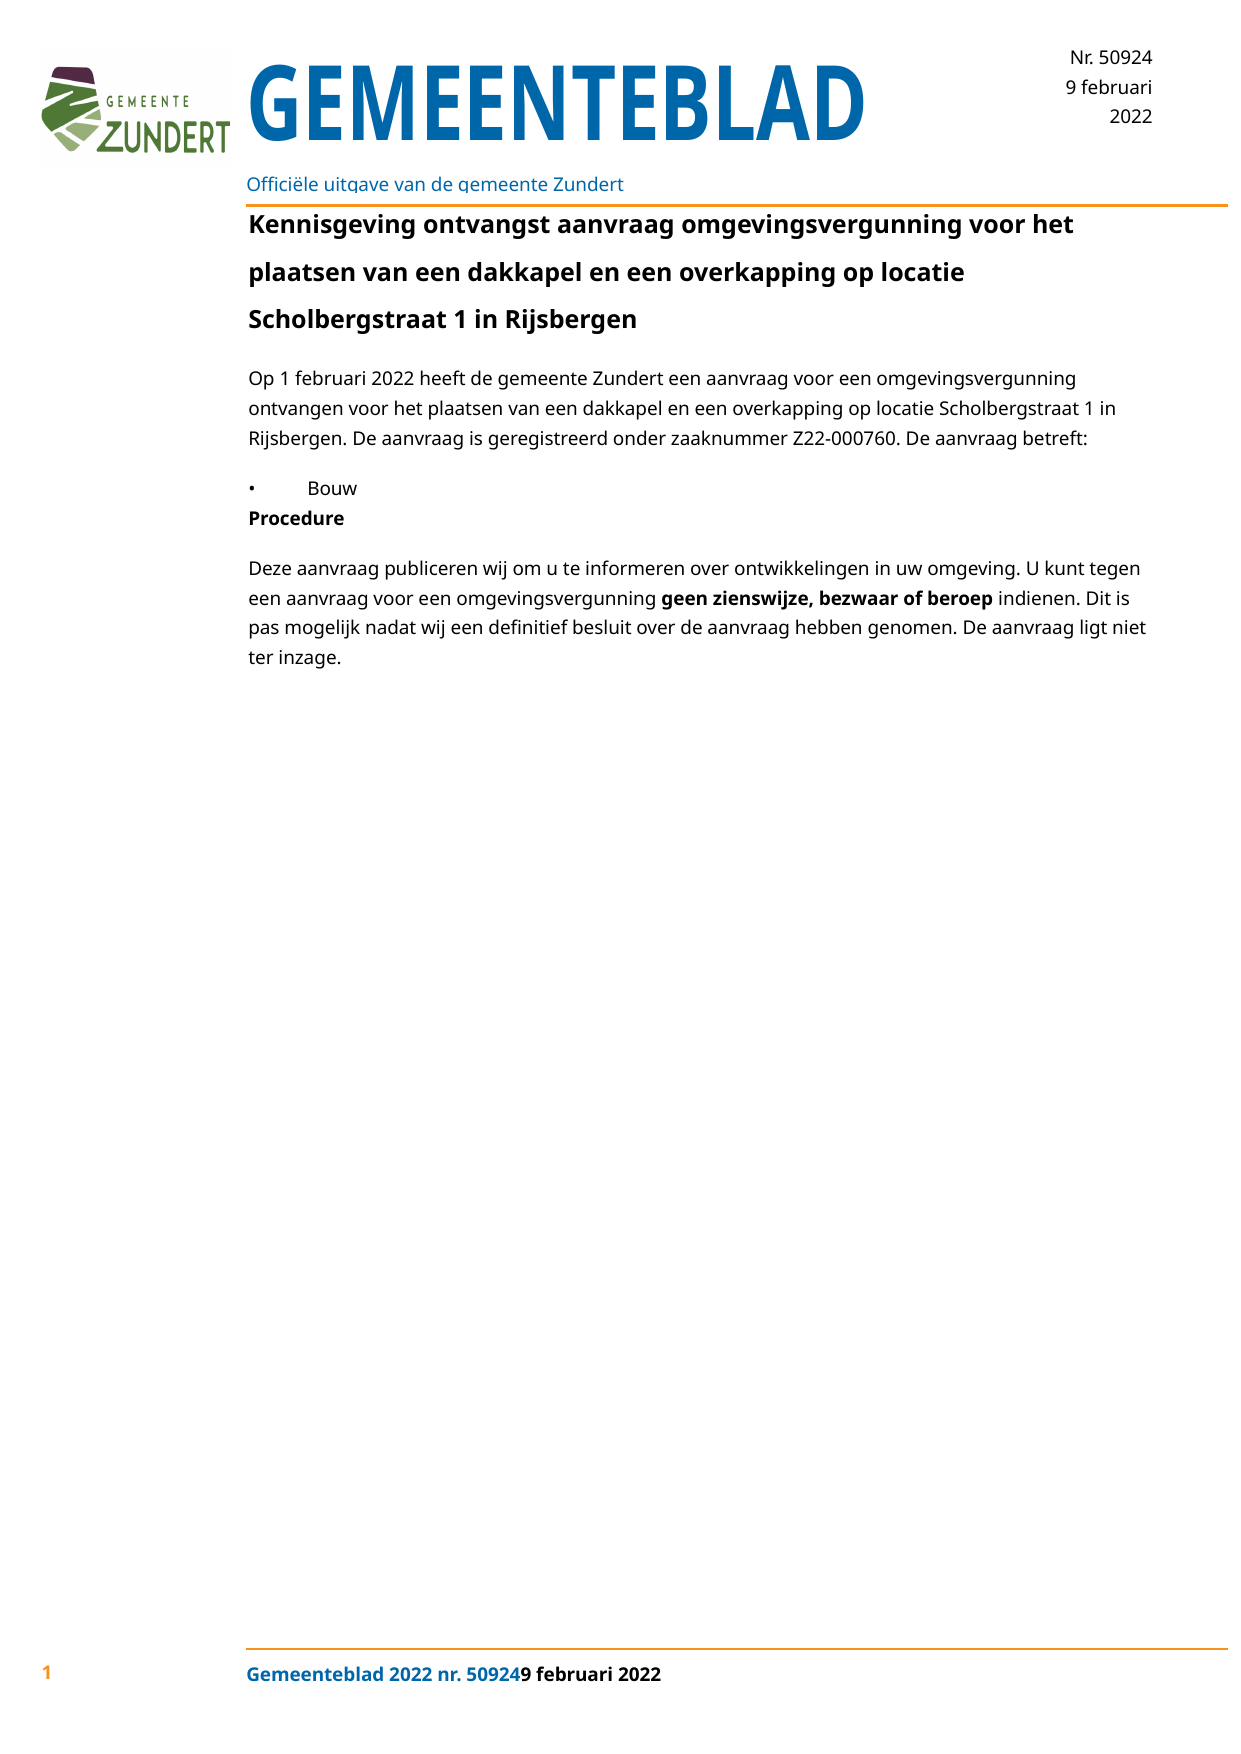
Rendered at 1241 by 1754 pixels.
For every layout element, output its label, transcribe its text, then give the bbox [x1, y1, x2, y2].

list Bouw [248, 475, 1152, 501]
text Procedure [248, 505, 1152, 530]
text Kennisgeving ontvangst aanvraag omgevingsvergunning voor het plaatsen van een dakkapel en een overkapping op locatie Scholbergstraat 1 in Rijsbergen [248, 207, 1152, 336]
text Deze aanvraag publiceren wij om u te informeren over ontwikkelingen in uw omgeving. U kunt tegen een aanvraag voor een omgevingsvergunning geen zienswijze, bezwaar of beroep indienen. Dit is pas mogelijk nadat wij een definitief besluit over de aanvraag hebben genomen. De aanvraag ligt niet ter inzage. [248, 555, 1152, 669]
text Op 1 februari 2022 heeft de gemeente Zundert een aanvraag voor een omgevingsvergunning ontvangen voor het plaatsen van een dakkapel en een overkapping op locatie Scholbergstraat 1 in Rijsbergen. De aanvraag is geregistreerd onder zaaknummer Z22-000760. De aanvraag betreft: [248, 366, 1152, 450]
picture [41, 47, 231, 172]
